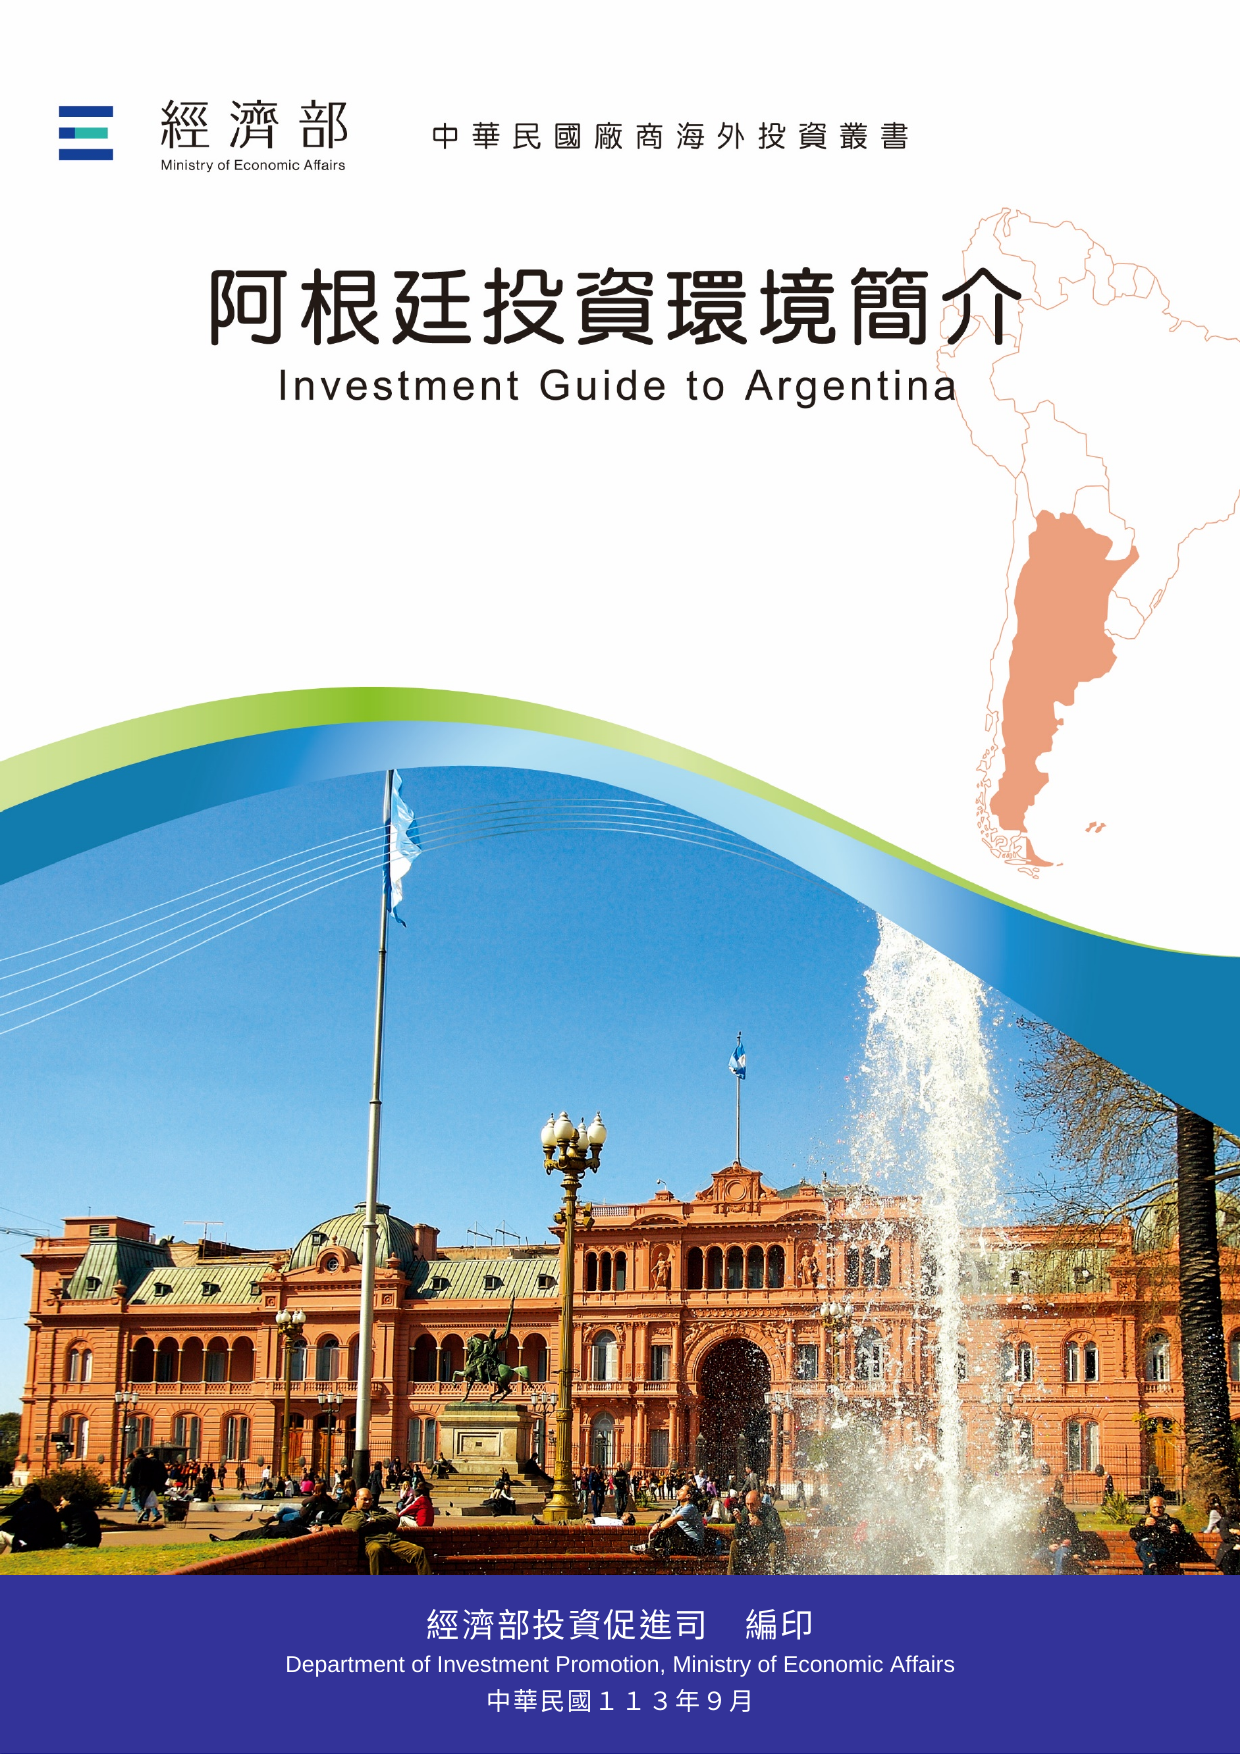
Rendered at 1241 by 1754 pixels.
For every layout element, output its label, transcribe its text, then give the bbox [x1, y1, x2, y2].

text 中華民國１１３年９月 [0, 1682, 1240, 1718]
picture [0, 0, 1240, 1575]
text Department of Investment Promotion, Ministry of Economic Affairs [0, 1651, 1240, 1678]
text 經濟部投資促進司 編印 [0, 1599, 1240, 1647]
